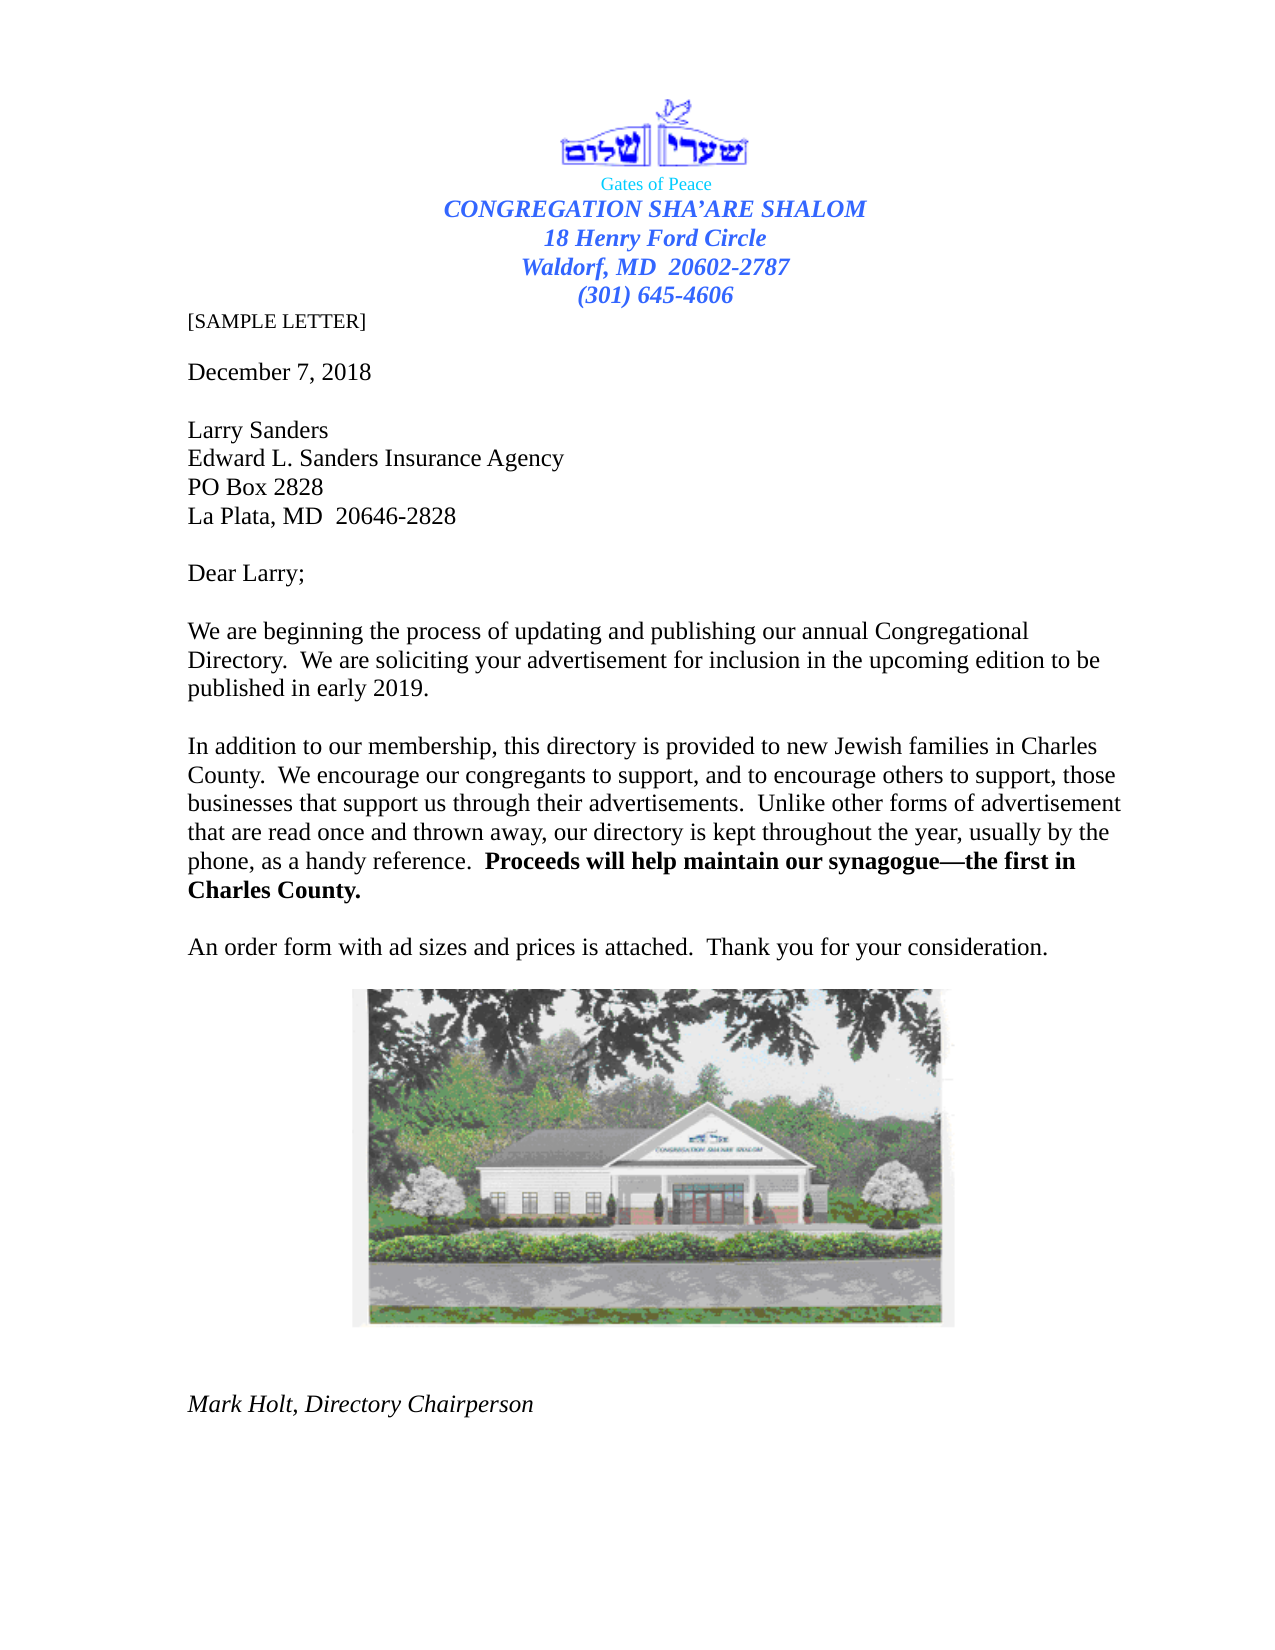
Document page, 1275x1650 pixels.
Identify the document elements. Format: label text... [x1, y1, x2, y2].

text Waldorf, MD 20602-2787 [187, 252, 1125, 280]
text We are beginning the process of updating and publishing our annual Congregational Directory. We are soliciting your advertisement for inclusion in the upcoming edition to be published in early 2019. [187, 616, 1125, 702]
text CONGREGATION SHA’ARE SHALOM [187, 194, 1125, 223]
text [SAMPLE LETTER] [187, 309, 1125, 333]
text PO Box 2828 [187, 472, 1125, 501]
text In addition to our membership, this directory is provided to new Jewish families in Charles County. We encourage our congregants to support, and to encourage others to support, those businesses that support us through their advertisements. Unlike other forms of advertisement that are read once and thrown away, our directory is kept throughout the year, usually by the phone, as a handy reference. Proceeds will help maintain our synagogue—the first in Charles County. [187, 731, 1125, 903]
text Larry Sanders [187, 415, 1125, 443]
text December 7, 2018 [187, 357, 1125, 386]
text La Plata, MD 20646-2828 [187, 501, 1125, 530]
text (301) 645-4606 [187, 280, 1125, 309]
text Gates of Peace [187, 172, 1125, 194]
text An order form with ad sizes and prices is attached. Thank you for your consideration. [187, 932, 1125, 961]
text 18 Henry Ford Circle [187, 223, 1125, 252]
text Edward L. Sanders Insurance Agency [187, 443, 1125, 472]
text Mark Holt, Directory Chairperson [187, 1389, 1125, 1418]
text Dear Larry; [187, 558, 1125, 587]
